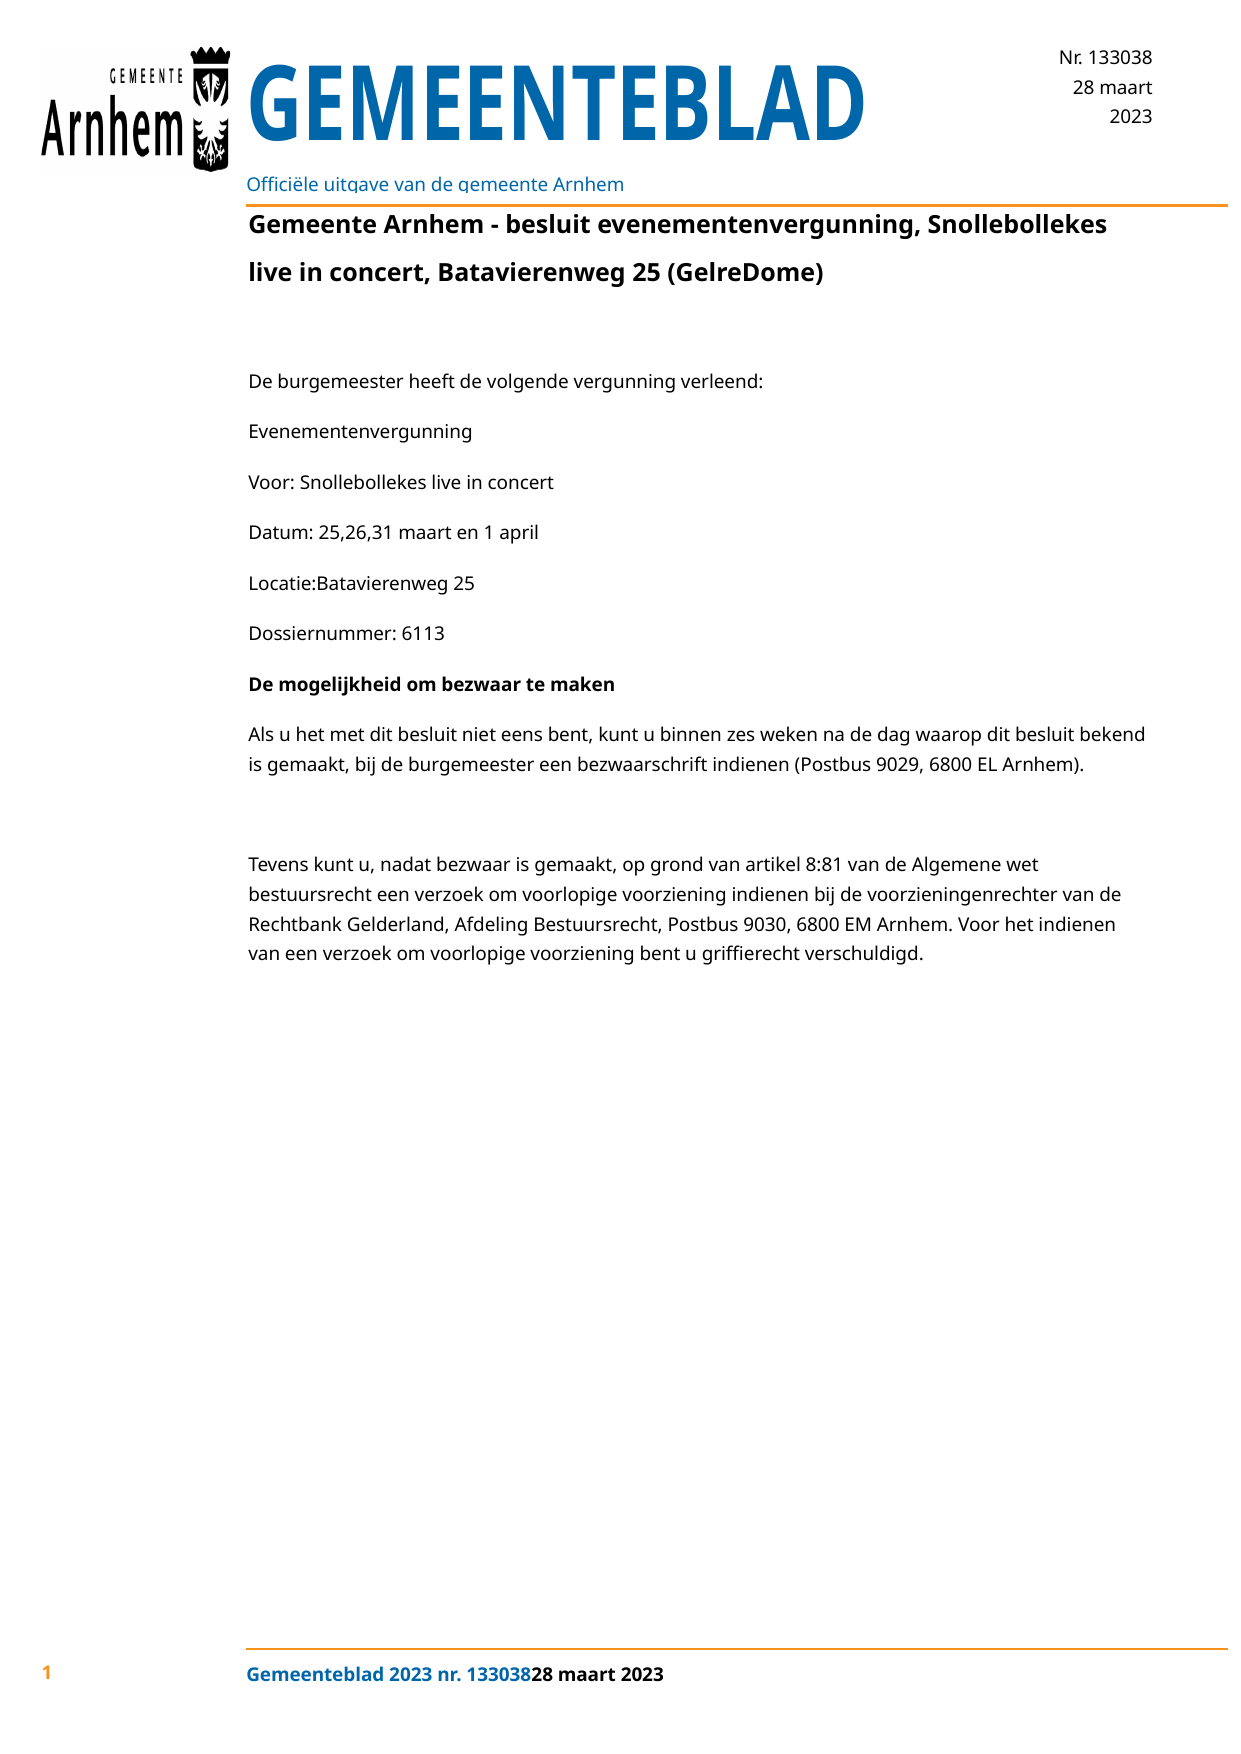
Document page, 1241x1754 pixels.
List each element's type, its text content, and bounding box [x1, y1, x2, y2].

text De burgemeester heeft de volgende vergunning verleend: [248, 368, 1152, 394]
text De mogelijkheid om bezwaar te maken [248, 671, 1152, 697]
text Locatie:Batavierenweg 25 [248, 570, 1152, 596]
text Als u het met dit besluit niet eens bent, kunt u binnen zes weken na de dag waarop dit besluit bekend is gemaakt, bij de burgemeester een bezwaarschrift indienen (Postbus 9029, 6800 EL Arnhem). [248, 721, 1152, 777]
text Datum: 25,26,31 maart en 1 april [248, 519, 1152, 545]
text Evenementenvergunning [248, 419, 1152, 444]
text Tevens kunt u, nadat bezwaar is gemaakt, op grond van artikel 8:81 van de Algemene wet bestuursrecht een verzoek om voorlopige voorziening indienen bij de voorzieningenrechter van de Rechtbank Gelderland, Afdeling Bestuursrecht, Postbus 9030, 6800 EM Arnhem. Voor het indienen van een verzoek om voorlopige voorziening bent u griffierecht verschuldigd. [248, 852, 1152, 966]
text Gemeente Arnhem - besluit evenementenvergunning, Snollebollekes live in concert, Batavierenweg 25 (GelreDome) [248, 207, 1152, 288]
text Dossiernummer: 6113 [248, 620, 1152, 646]
text Voor: Snollebollekes live in concert [248, 469, 1152, 495]
picture [41, 47, 231, 172]
